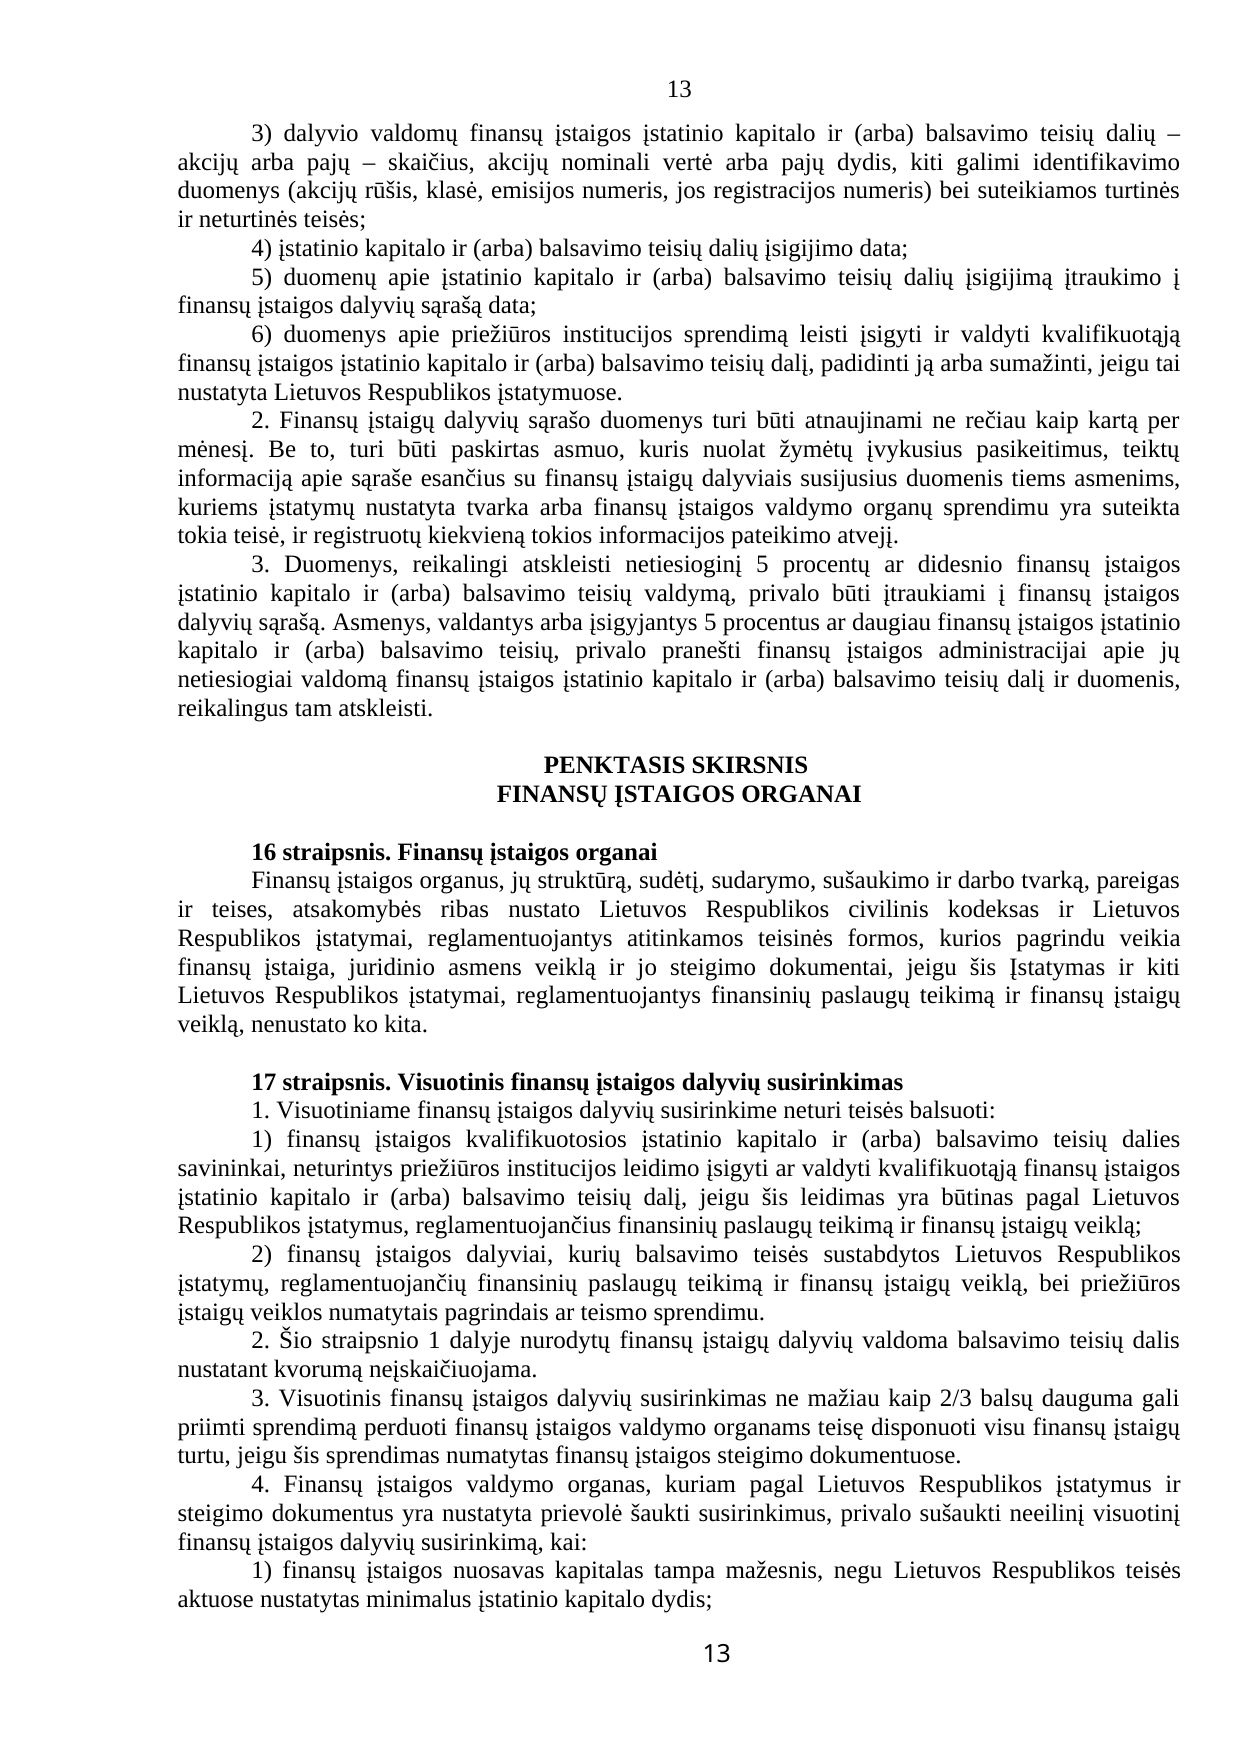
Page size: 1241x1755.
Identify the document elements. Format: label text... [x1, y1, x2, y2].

text 5) duomenų apie įstatinio kapitalo ir (arba) balsavimo teisių dalių įsigijimą įtraukimo į finansų įstaigos dalyvių sąrašą data; [177, 262, 1181, 319]
text 2. Šio straipsnio 1 dalyje nurodytų finansų įstaigų dalyvių valdoma balsavimo teisių dalis nustatant kvorumą neįskaičiuojama. [177, 1326, 1181, 1383]
text Finansų įstaigos organus, jų struktūrą, sudėtį, sudarymo, sušaukimo ir darbo tvarką, pareigas ir teises, atsakomybės ribas nustato Lietuvos Respublikos civilinis kodeksas ir Lietuvos Respublikos įstatymai, reglamentuojantys atitinkamos teisinės formos, kurios pagrindu veikia finansų įstaiga, juridinio asmens veiklą ir jo steigimo dokumentai, jeigu šis Įstatymas ir kiti Lietuvos Respublikos įstatymai, reglamentuojantys finansinių paslaugų teikimą ir finansų įstaigų veiklą, nenustato ko kita. [177, 866, 1181, 1038]
text 17 straipsnis. Visuotinis finansų įstaigos dalyvių susirinkimas [177, 1067, 1181, 1096]
text 1) finansų įstaigos nuosavas kapitalas tampa mažesnis, negu Lietuvos Respublikos teisės aktuose nustatytas minimalus įstatinio kapitalo dydis; [177, 1556, 1181, 1613]
text 2) finansų įstaigos dalyviai, kurių balsavimo teisės sustabdytos Lietuvos Respublikos įstatymų, reglamentuojančių finansinių paslaugų teikimą ir finansų įstaigų veiklą, bei priežiūros įstaigų veiklos numatytais pagrindais ar teismo sprendimu. [177, 1239, 1181, 1326]
text 3. Visuotinis finansų įstaigos dalyvių susirinkimas ne mažiau kaip 2/3 balsų dauguma gali priimti sprendimą perduoti finansų įstaigos valdymo organams teisę disponuoti visu finansų įstaigų turtu, jeigu šis sprendimas numatytas finansų įstaigos steigimo dokumentuose. [177, 1383, 1181, 1469]
text 2. Finansų įstaigų dalyvių sąrašo duomenys turi būti atnaujinami ne rečiau kaip kartą per mėnesį. Be to, turi būti paskirtas asmuo, kuris nuolat žymėtų įvykusius pasikeitimus, teiktų informaciją apie sąraše esančius su finansų įstaigų dalyviais susijusius duomenis tiems asmenims, kuriems įstatymų nustatyta tvarka arba finansų įstaigos valdymo organų sprendimu yra suteikta tokia teisė, ir registruotų kiekvieną tokios informacijos pateikimo atvejį. [177, 406, 1181, 549]
text 3. Duomenys, reikalingi atskleisti netiesioginį 5 procentų ar didesnio finansų įstaigos įstatinio kapitalo ir (arba) balsavimo teisių valdymą, privalo būti įtraukiami į finansų įstaigos dalyvių sąrašą. Asmenys, valdantys arba įsigyjantys 5 procentus ar daugiau finansų įstaigos įstatinio kapitalo ir (arba) balsavimo teisių, privalo pranešti finansų įstaigos administracijai apie jų netiesiogiai valdomą finansų įstaigos įstatinio kapitalo ir (arba) balsavimo teisių dalį ir duomenis, reikalingus tam atskleisti. [177, 549, 1181, 722]
text 6) duomenys apie priežiūros institucijos sprendimą leisti įsigyti ir valdyti kvalifikuotąją finansų įstaigos įstatinio kapitalo ir (arba) balsavimo teisių dalį, padidinti ją arba sumažinti, jeigu tai nustatyta Lietuvos Respublikos įstatymuose. [177, 319, 1181, 406]
text 1) finansų įstaigos kvalifikuotosios įstatinio kapitalo ir (arba) balsavimo teisių dalies savininkai, neturintys priežiūros institucijos leidimo įsigyti ar valdyti kvalifikuotąją finansų įstaigos įstatinio kapitalo ir (arba) balsavimo teisių dalį, jeigu šis leidimas yra būtinas pagal Lietuvos Respublikos įstatymus, reglamentuojančius finansinių paslaugų teikimą ir finansų įstaigų veiklą; [177, 1124, 1181, 1239]
text PENKTASIS SKIRSNIS [177, 751, 1181, 779]
text FINANSŲ ĮSTAIGOS ORGANAI [177, 779, 1181, 808]
text 3) dalyvio valdomų finansų įstaigos įstatinio kapitalo ir (arba) balsavimo teisių dalių – akcijų arba pajų – skaičius, akcijų nominali vertė arba pajų dydis, kiti galimi identifikavimo duomenys (akcijų rūšis, klasė, emisijos numeris, jos registracijos numeris) bei suteikiamos turtinės ir neturtinės teisės; [177, 118, 1181, 233]
text 16 straipsnis. Finansų įstaigos organai [177, 837, 1181, 866]
text 4) įstatinio kapitalo ir (arba) balsavimo teisių dalių įsigijimo data; [177, 233, 1181, 262]
text 4. Finansų įstaigos valdymo organas, kuriam pagal Lietuvos Respublikos įstatymus ir steigimo dokumentus yra nustatyta prievolė šaukti susirinkimus, privalo sušaukti neeilinį visuotinį finansų įstaigos dalyvių susirinkimą, kai: [177, 1469, 1181, 1556]
text 1. Visuotiniame finansų įstaigos dalyvių susirinkime neturi teisės balsuoti: [177, 1096, 1181, 1124]
